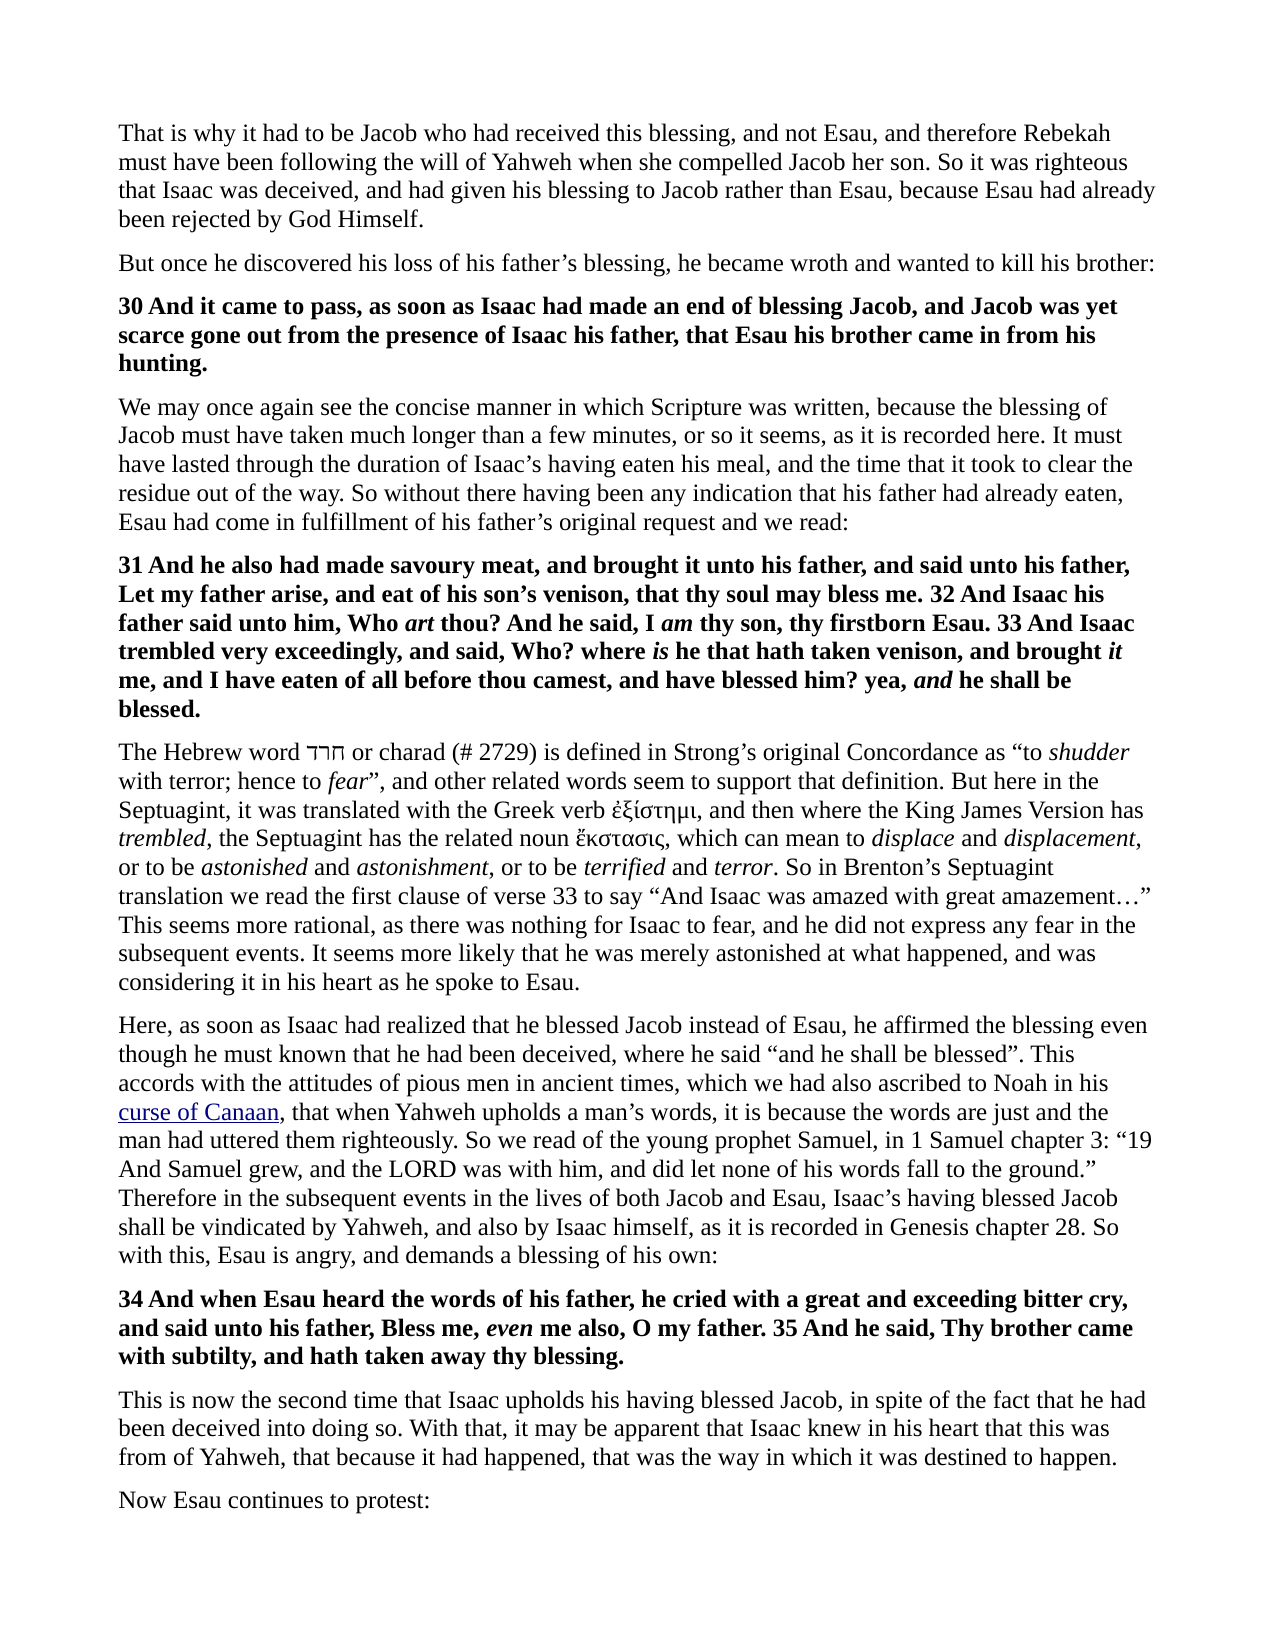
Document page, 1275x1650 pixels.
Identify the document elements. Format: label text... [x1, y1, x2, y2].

text This is now the second time that Isaac upholds his having blessed Jacob, in spite of the fact that he had been deceived into doing so. With that, it may be apparent that Isaac knew in his heart that this was from of Yahweh, that because it had happened, that was the way in which it was destined to happen. [118, 1385, 1157, 1471]
text 34 And when Esau heard the words of his father, he cried with a great and exceeding bitter cry, and said unto his father, Bless me, even me also, O my father. 35 And he said, Thy brother came with subtilty, and hath taken away thy blessing. [118, 1284, 1157, 1370]
text Here, as soon as Isaac had realized that he blessed Jacob instead of Esau, he affirmed the blessing even though he must known that he had been deceived, where he said “and he shall be blessed”. This accords with the attitudes of pious men in ancient times, which we had also ascribed to Noah in his curse of Canaan, that when Yahweh upholds a man’s words, it is because the words are just and the man had uttered them righteously. So we read of the young prophet Samuel, in 1 Samuel chapter 3: “19 And Samuel grew, and the LORD was with him, and did let none of his words fall to the ground.” Therefore in the subsequent events in the lives of both Jacob and Esau, Isaac’s having blessed Jacob shall be vindicated by Yahweh, and also by Isaac himself, as it is recorded in Genesis chapter 28. So with this, Esau is angry, and demands a blessing of his own: [118, 1011, 1157, 1269]
text We may once again see the concise manner in which Scripture was written, because the blessing of Jacob must have taken much longer than a few minutes, or so it seems, as it is recorded here. It must have lasted through the duration of Isaac’s having eaten his meal, and the time that it took to clear the residue out of the way. So without there having been any indication that his father had already eaten, Esau had come in fulfillment of his father’s original request and we read: [118, 392, 1157, 536]
text The Hebrew word חרד or charad (# 2729) is defined in Strong’s original Concordance as “to shudder with terror; hence to fear”, and other related words seem to support that definition. But here in the Septuagint, it was translated with the Greek verb ἐξίστημι, and then where the King James Version has trembled, the Septuagint has the related noun ἔκστασις, which can mean to displace and displacement, or to be astonished and astonishment, or to be terrified and terror. So in Brenton’s Septuagint translation we read the first clause of verse 33 to say “And Isaac was amazed with great amazement…” This seems more rational, as there was nothing for Isaac to fear, and he did not express any fear in the subsequent events. It seems more likely that he was merely astonished at what happened, and was considering it in his heart as he spoke to Esau. [118, 737, 1157, 996]
text That is why it had to be Jacob who had received this blessing, and not Esau, and therefore Rebekah must have been following the will of Yahweh when she compelled Jacob her son. So it was righteous that Isaac was deceived, and had given his blessing to Jacob rather than Esau, because Esau had already been rejected by God Himself. [118, 118, 1157, 233]
text 31 And he also had made savoury meat, and brought it unto his father, and said unto his father, Let my father arise, and eat of his son’s venison, that thy soul may bless me. 32 And Isaac his father said unto him, Who art thou? And he said, I am thy son, thy firstborn Esau. 33 And Isaac trembled very exceedingly, and said, Who? where is he that hath taken venison, and brought it me, and I have eaten of all before thou camest, and have blessed him? yea, and he shall be blessed. [118, 550, 1157, 723]
text 30 And it came to pass, as soon as Isaac had made an end of blessing Jacob, and Jacob was yet scarce gone out from the presence of Isaac his father, that Esau his brother came in from his hunting. [118, 291, 1157, 377]
text But once he discovered his loss of his father’s blessing, he became wroth and wanted to kill his brother: [118, 248, 1157, 276]
text Now Esau continues to protest: [118, 1486, 1157, 1514]
